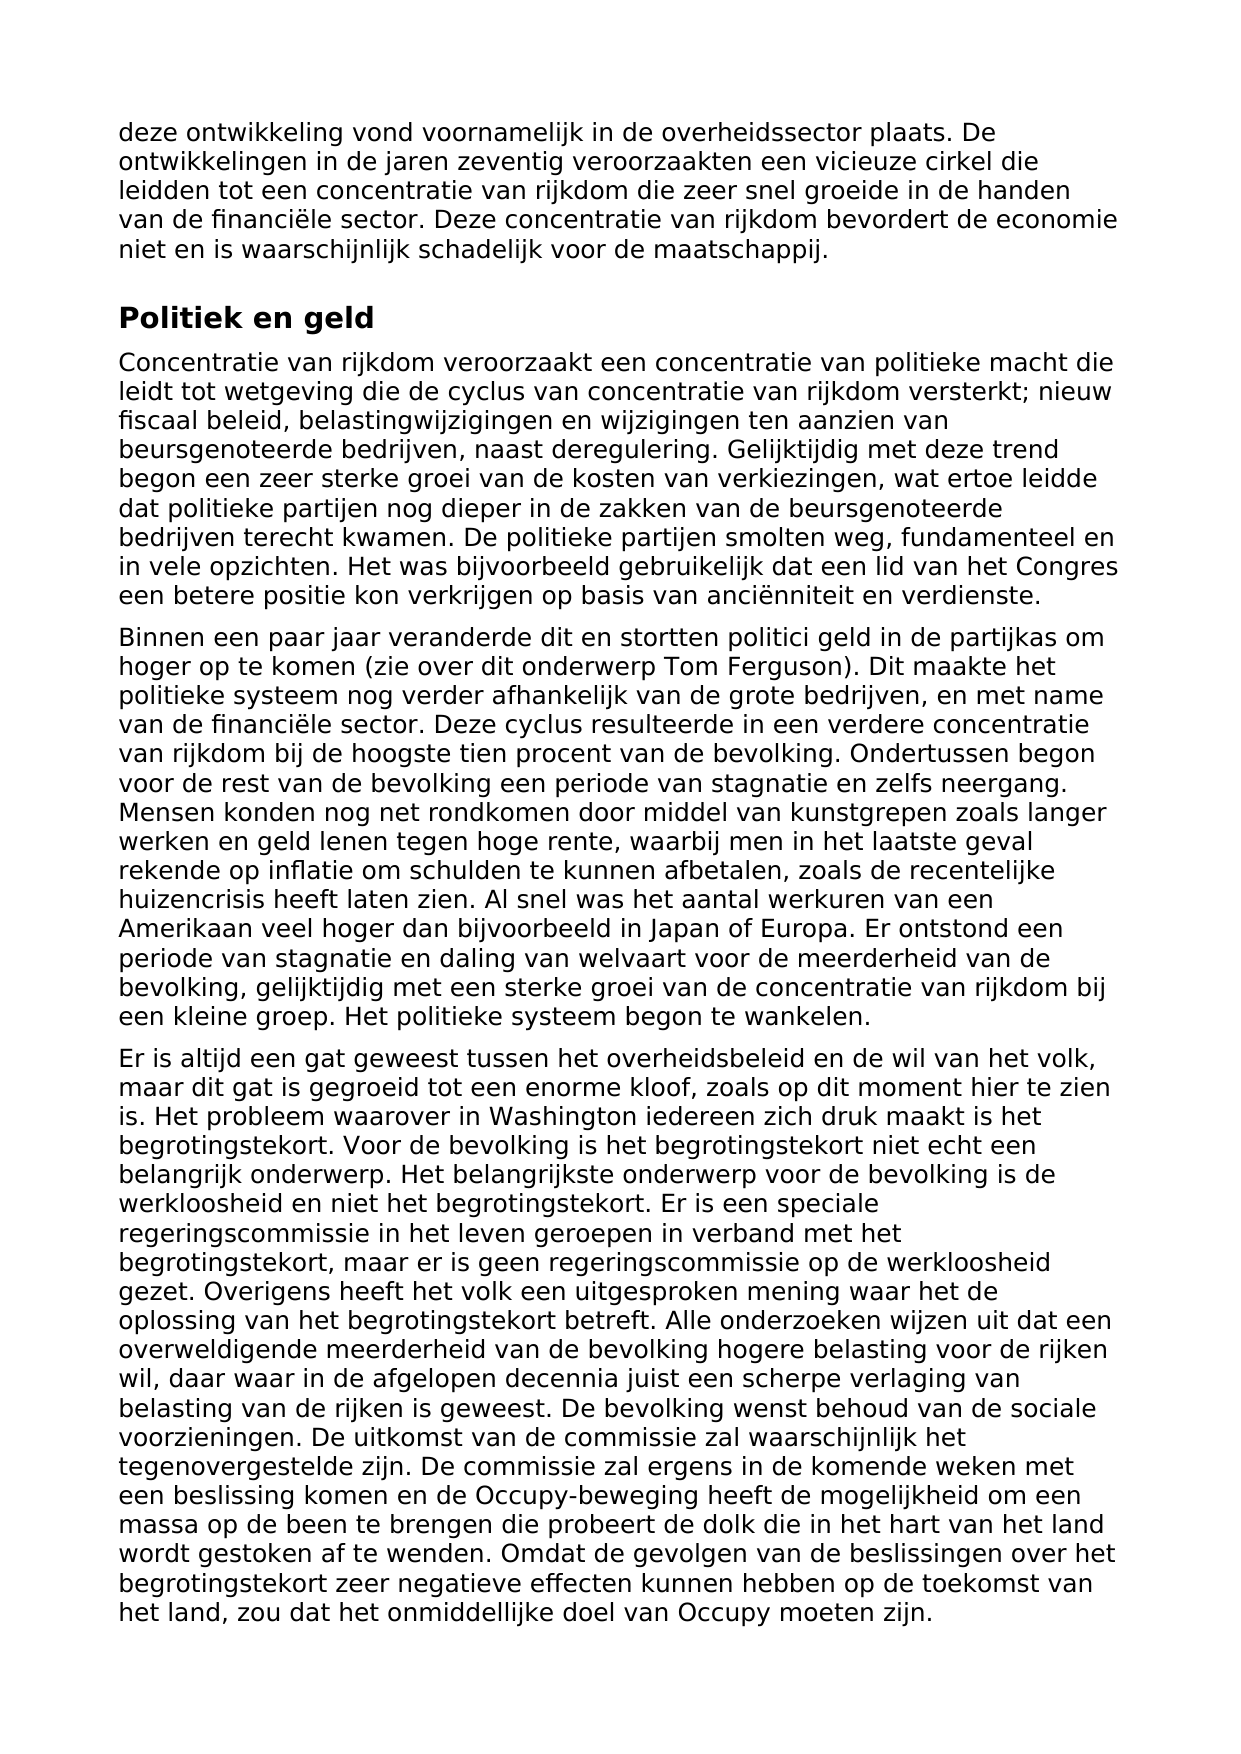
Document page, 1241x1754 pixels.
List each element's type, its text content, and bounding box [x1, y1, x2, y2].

subtitle Politiek en geld [118, 301, 1122, 335]
text deze ontwikkeling vond voornamelijk in de overheidssector plaats. De ontwikkelingen in de jaren zeventig veroorzaakten een vicieuze cirkel die leidden tot een concentratie van rijkdom die zeer snel groeide in de handen van de financiële sector. Deze concentratie van rijkdom bevordert de economie niet en is waarschijnlijk schadelijk voor de maatschappij. [118, 118, 1122, 264]
text Binnen een paar jaar veranderde dit en stortten politici geld in de partijkas om hoger op te komen (zie over dit onderwerp Tom Ferguson). Dit maakte het politieke systeem nog verder afhankelijk van de grote bedrijven, en met name van de financiële sector. Deze cyclus resulteerde in een verdere concentratie van rijkdom bij de hoogste tien procent van de bevolking. Ondertussen begon voor de rest van de bevolking een periode van stagnatie en zelfs neergang. Mensen konden nog net rondkomen door middel van kunstgrepen zoals langer werken en geld lenen tegen hoge rente, waarbij men in het laatste geval rekende op inflatie om schulden te kunnen afbetalen, zoals de recentelijke huizencrisis heeft laten zien. Al snel was het aantal werkuren van een Amerikaan veel hoger dan bijvoorbeeld in Japan of Europa. Er ontstond een periode van stagnatie en daling van welvaart voor de meerderheid van de bevolking, gelijktijdig met een sterke groei van de concentratie van rijkdom bij een kleine groep. Het politieke systeem begon te wankelen. [118, 623, 1122, 1031]
text Concentratie van rijkdom veroorzaakt een concentratie van politieke macht die leidt tot wetgeving die de cyclus van concentratie van rijkdom versterkt; nieuw fiscaal beleid, belastingwijzigingen en wijzigingen ten aanzien van beursgenoteerde bedrijven, naast deregulering. Gelijktijdig met deze trend begon een zeer sterke groei van de kosten van verkiezingen, wat ertoe leidde dat politieke partijen nog dieper in de zakken van de beursgenoteerde bedrijven terecht kwamen. De politieke partijen smolten weg, fundamenteel en in vele opzichten. Het was bijvoorbeeld gebruikelijk dat een lid van het Congres een betere positie kon verkrijgen op basis van anciënniteit en verdienste. [118, 348, 1122, 610]
text Er is altijd een gat geweest tussen het overheidsbeleid en de wil van het volk, maar dit gat is gegroeid tot een enorme kloof, zoals op dit moment hier te zien is. Het probleem waarover in Washington iedereen zich druk maakt is het begrotingstekort. Voor de bevolking is het begrotingstekort niet echt een belangrijk onderwerp. Het belangrijkste onderwerp voor de bevolking is de werkloosheid en niet het begrotingstekort. Er is een speciale regeringscommissie in het leven geroepen in verband met het begrotingstekort, maar er is geen regeringscommissie op de werkloosheid gezet. Overigens heeft het volk een uitgesproken mening waar het de oplossing van het begrotingstekort betreft. Alle onderzoeken wijzen uit dat een overweldigende meerderheid van de bevolking hogere belasting voor de rijken wil, daar waar in de afgelopen decennia juist een scherpe verlaging van belasting van de rijken is geweest. De bevolking wenst behoud van de sociale voorzieningen. De uitkomst van de commissie zal waarschijnlijk het tegenovergestelde zijn. De commissie zal ergens in de komende weken met een beslissing komen en de Occupy-beweging heeft de mogelijkheid om een massa op de been te brengen die probeert de dolk die in het hart van het land wordt gestoken af te wenden. Omdat de gevolgen van de beslissingen over het begrotingstekort zeer negatieve effecten kunnen hebben op de toekomst van het land, zou dat het onmiddellijke doel van Occupy moeten zijn. [118, 1044, 1122, 1627]
